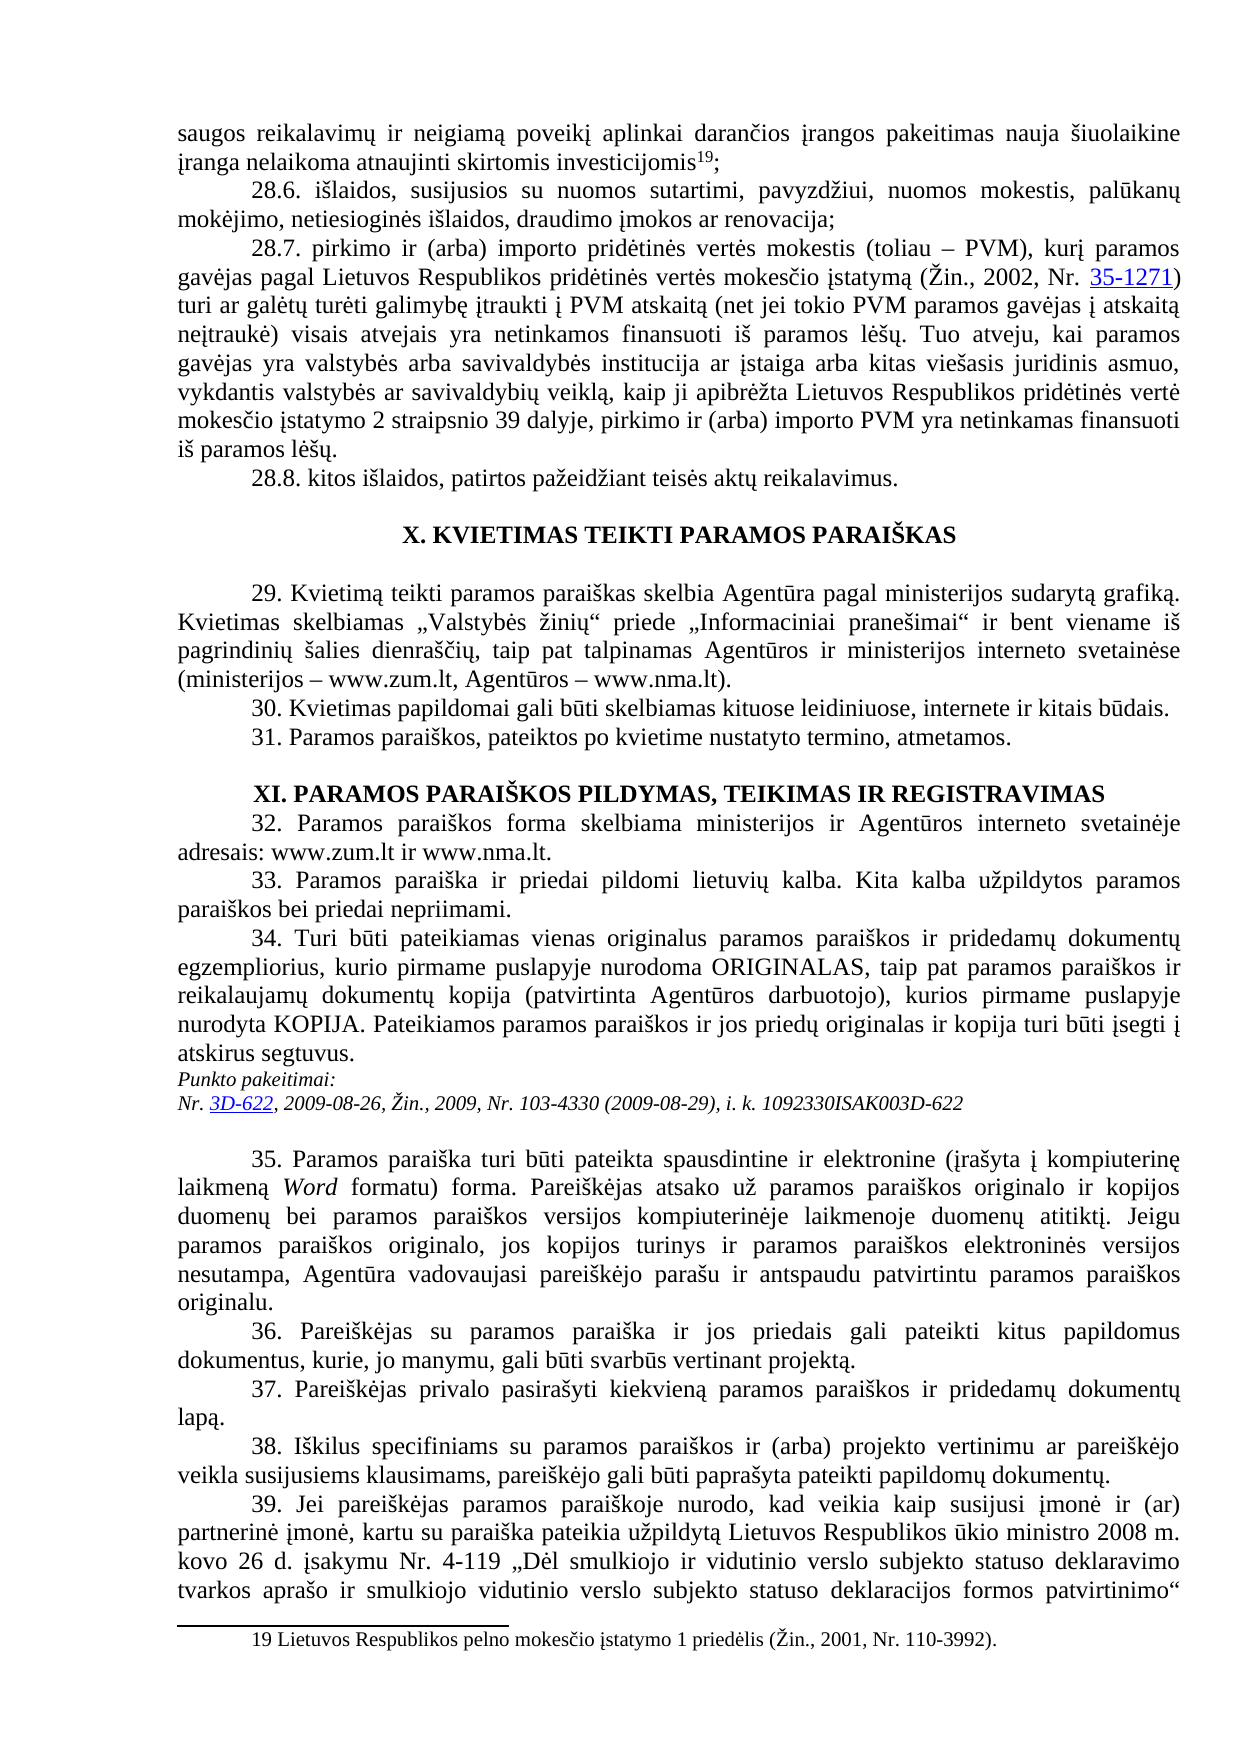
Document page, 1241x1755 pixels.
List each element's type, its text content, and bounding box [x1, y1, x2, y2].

text 37. Pareiškėjas privalo pasirašyti kiekvieną paramos paraiškos ir pridedamų dokumentų lapą. [177, 1374, 1181, 1431]
text 36. Pareiškėjas su paramos paraiška ir jos priedais gali pateikti kitus papildomus dokumentus, kurie, jo manymu, gali būti svarbūs vertinant projektą. [177, 1316, 1181, 1374]
text Lietuvos Respublikos pelno mokesčio įstatymo 1 priedėlis (Žin., 2001, Nr. 110-3992). [177, 1627, 1181, 1651]
text XI. PARAMOS PARAIŠKOS PILDYMAS, TEIKIMAS IR REGISTRAVIMAS [177, 779, 1181, 808]
text 31. Paramos paraiškos, pateiktos po kvietime nustatyto termino, atmetamos. [177, 722, 1181, 751]
text 38. Iškilus specifiniams su paramos paraiškos ir (arba) projekto vertinimu ar pareiškėjo veikla susijusiems klausimams, pareiškėjo gali būti paprašyta pateikti papildomų dokumentų. [177, 1431, 1181, 1489]
text X. KVIETIMAS TEIKTI PARAMOS PARAIŠKAS [177, 521, 1181, 549]
text 35. Paramos paraiška turi būti pateikta spausdintine ir elektronine (įrašyta į kompiuterinę laikmeną Word formatu) forma. Pareiškėjas atsako už paramos paraiškos originalo ir kopijos duomenų bei paramos paraiškos versijos kompiuterinėje laikmenoje duomenų atitiktį. Jeigu paramos paraiškos originalo, jos kopijos turinys ir paramos paraiškos elektroninės versijos nesutampa, Agentūra vadovaujasi pareiškėjo parašu ir antspaudu patvirtintu paramos paraiškos originalu. [177, 1144, 1181, 1316]
text 39. Jei pareiškėjas paramos paraiškoje nurodo, kad veikia kaip susijusi įmonė ir (ar) partnerinė įmonė, kartu su paraiška pateikia užpildytą Lietuvos Respublikos ūkio ministro 2008 m. kovo 26 d. įsakymu Nr. 4-119 „Dėl smulkiojo ir vidutinio verslo subjekto statuso deklaravimo tvarkos aprašo ir smulkiojo vidutinio verslo subjekto statuso deklaracijos formos patvirtinimo“ [177, 1489, 1181, 1604]
text 30. Kvietimas papildomai gali būti skelbiamas kituose leidiniuose, internete ir kitais būdais. [177, 693, 1181, 722]
text Punkto pakeitimai: [177, 1067, 1181, 1091]
text 28.7. pirkimo ir (arba) importo pridėtinės vertės mokestis (toliau – PVM), kurį paramos gavėjas pagal Lietuvos Respublikos pridėtinės vertės mokesčio įstatymą (Žin., 2002, Nr. 35-1271) turi ar galėtų turėti galimybę įtraukti į PVM atskaitą (net jei tokio PVM paramos gavėjas į atskaitą neįtraukė) visais atvejais yra netinkamos finansuoti iš paramos lėšų. Tuo atveju, kai paramos gavėjas yra valstybės arba savivaldybės institucija ar įstaiga arba kitas viešasis juridinis asmuo, vykdantis valstybės ar savivaldybių veiklą, kaip ji apibrėžta Lietuvos Respublikos pridėtinės vertė mokesčio įstatymo 2 straipsnio 39 dalyje, pirkimo ir (arba) importo PVM yra netinkamas finansuoti iš paramos lėšų. [177, 233, 1181, 463]
text 28.8. kitos išlaidos, patirtos pažeidžiant teisės aktų reikalavimus. [177, 463, 1181, 492]
text 34. Turi būti pateikiamas vienas originalus paramos paraiškos ir pridedamų dokumentų egzempliorius, kurio pirmame puslapyje nurodoma ORIGINALAS, taip pat paramos paraiškos ir reikalaujamų dokumentų kopija (patvirtinta Agentūros darbuotojo), kurios pirmame puslapyje nurodyta KOPIJA. Pateikiamos paramos paraiškos ir jos priedų originalas ir kopija turi būti įsegti į atskirus segtuvus. [177, 923, 1181, 1067]
text Nr. 3D-622, 2009-08-26, Žin., 2009, Nr. 103-4330 (2009-08-29), i. k. 1092330ISAK003D-622 [177, 1091, 1181, 1115]
text 29. Kvietimą teikti paramos paraiškas skelbia Agentūra pagal ministerijos sudarytą grafiką. Kvietimas skelbiamas „Valstybės žinių“ priede „Informaciniai pranešimai“ ir bent viename iš pagrindinių šalies dienraščių, taip pat talpinamas Agentūros ir ministerijos interneto svetainėse (ministerijos – www.zum.lt, Agentūros – www.nma.lt). [177, 578, 1181, 693]
text 28.6. išlaidos, susijusios su nuomos sutartimi, pavyzdžiui, nuomos mokestis, palūkanų mokėjimo, netiesioginės išlaidos, draudimo įmokos ar renovacija; [177, 176, 1181, 233]
text 32. Paramos paraiškos forma skelbiama ministerijos ir Agentūros interneto svetainėje adresais: www.zum.lt ir www.nma.lt. [177, 808, 1181, 866]
text 33. Paramos paraiška ir priedai pildomi lietuvių kalba. Kita kalba užpildytos paramos paraiškos bei priedai nepriimami. [177, 866, 1181, 923]
text saugos reikalavimų ir neigiamą poveikį aplinkai darančios įrangos pakeitimas nauja šiuolaikine įranga nelaikoma atnaujinti skirtomis investicijomis; [177, 118, 1181, 176]
